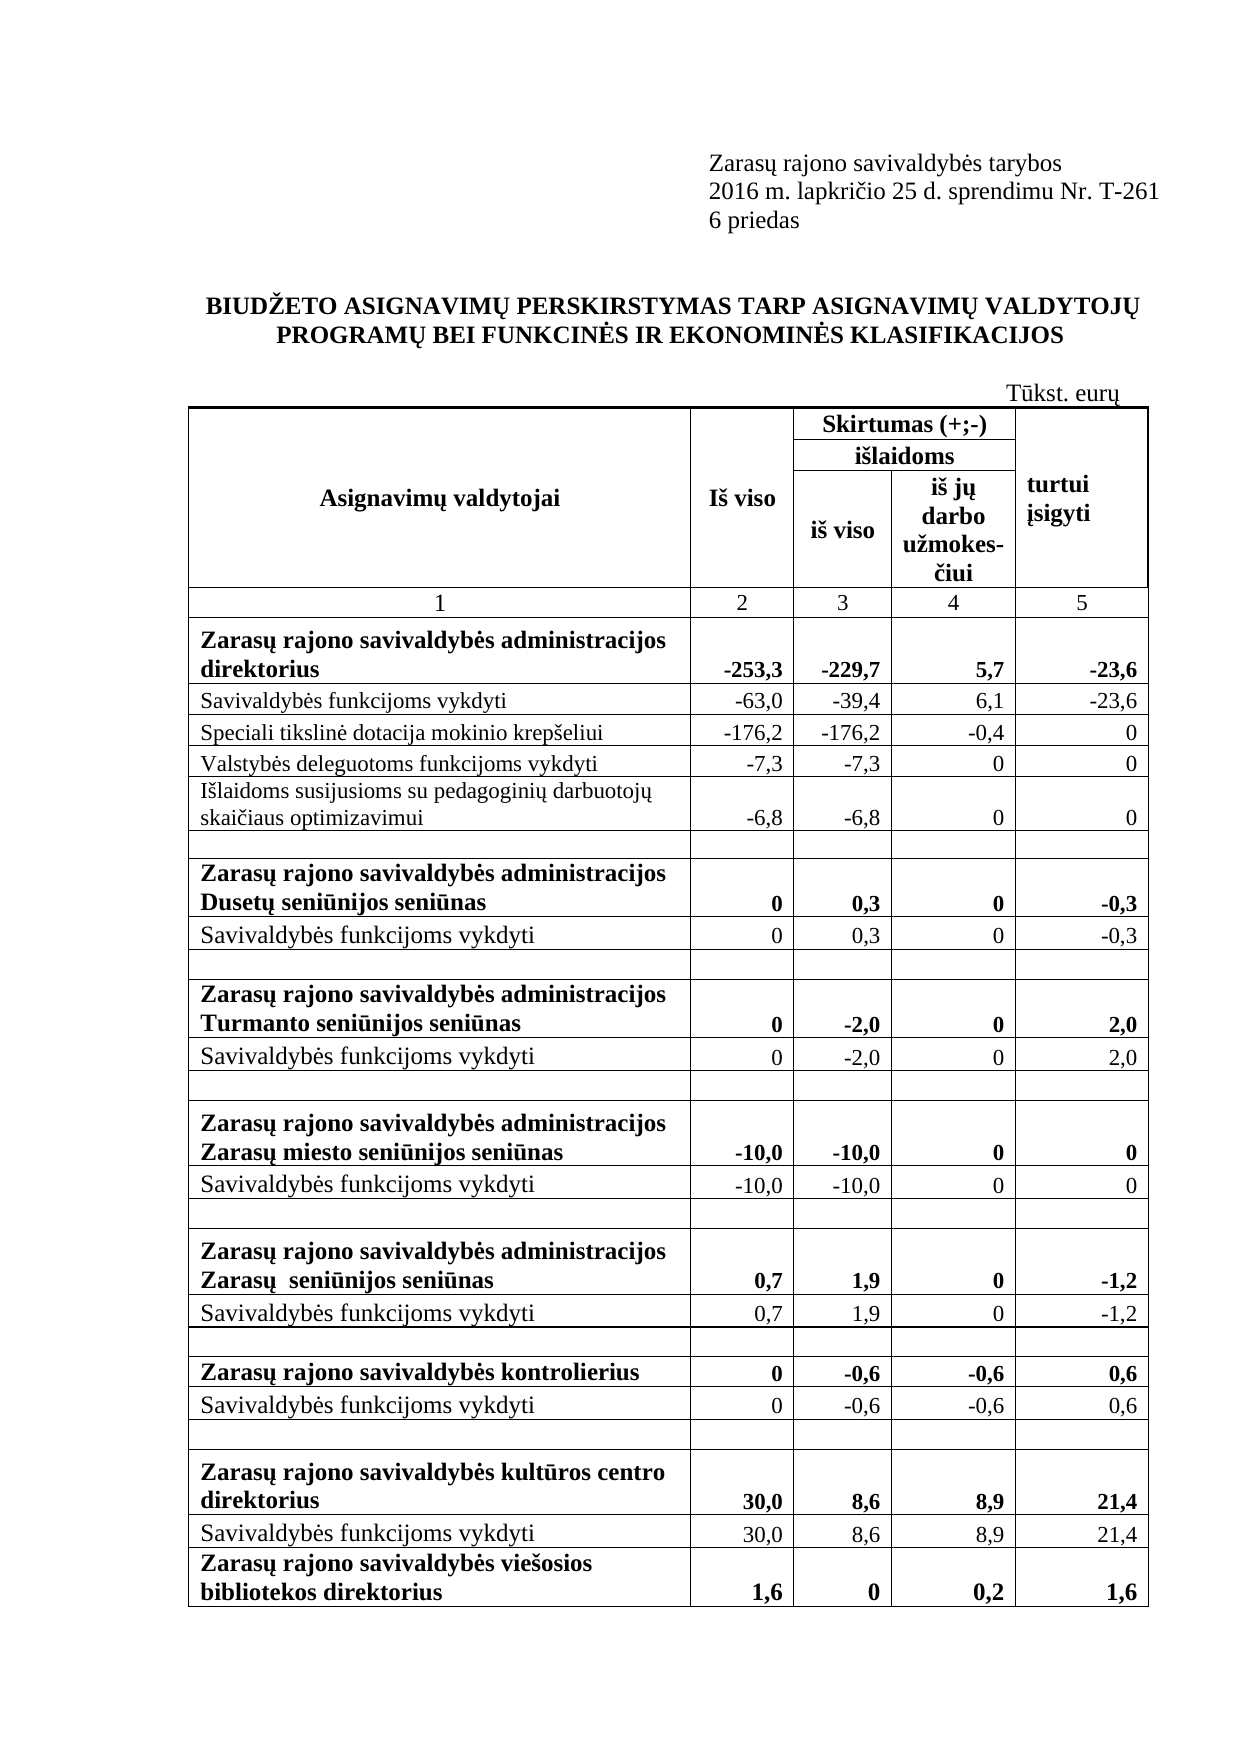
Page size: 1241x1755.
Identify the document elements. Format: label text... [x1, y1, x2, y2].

table_cell [794, 950, 891, 978]
table_cell Zarasų rajono savivaldybės administracijos Turmanto seniūnijos seniūnas [189, 980, 690, 1037]
table_cell 0 [892, 777, 1015, 830]
table_cell [794, 1199, 891, 1228]
table_cell Zarasų rajono savivaldybės administracijos Zarasų miesto seniūnijos seniūnas [189, 1101, 690, 1165]
table_cell -10,0 [794, 1101, 891, 1165]
table_cell [892, 1199, 1015, 1228]
table_cell 1 [189, 588, 690, 617]
table_cell 8,6 [794, 1450, 891, 1514]
table_cell 0,6 [1016, 1387, 1148, 1419]
table_cell -39,4 [794, 684, 891, 714]
table_cell iš jų darbo užmokes-čiui [892, 471, 1015, 587]
table_cell [691, 831, 793, 857]
text Tūkst. eurų [709, 378, 1169, 406]
table_cell -0,6 [892, 1357, 1015, 1386]
table_cell Zarasų rajono savivaldybės kontrolierius [189, 1357, 690, 1386]
table_cell Savivaldybės funkcijoms vykdyti [189, 1166, 690, 1198]
table_cell 0,7 [691, 1295, 793, 1326]
table_cell 1,9 [794, 1229, 891, 1293]
table_cell [1016, 1328, 1148, 1356]
table_cell 21,4 [1016, 1515, 1148, 1547]
table_cell 0 [691, 859, 793, 916]
table_cell 8,9 [892, 1515, 1015, 1547]
table_cell [794, 1328, 891, 1356]
table_cell -2,0 [794, 1038, 891, 1070]
table_cell Savivaldybės funkcijoms vykdyti [189, 684, 690, 714]
table_cell 0 [892, 980, 1015, 1037]
table_cell -23,6 [1016, 618, 1148, 682]
table_cell -63,0 [691, 684, 793, 714]
table_cell 0,2 [892, 1548, 1015, 1606]
table_cell 1,9 [794, 1295, 891, 1326]
table_cell 21,4 [1016, 1450, 1148, 1514]
table_cell [892, 950, 1015, 978]
table_cell -176,2 [691, 715, 793, 745]
table_cell -7,3 [691, 746, 793, 776]
table_cell 0,3 [794, 859, 891, 916]
table_cell [189, 1071, 690, 1100]
table_cell Savivaldybės funkcijoms vykdyti [189, 1515, 690, 1547]
table_cell [691, 1199, 793, 1228]
table_cell -6,8 [691, 777, 793, 830]
table_cell -10,0 [691, 1101, 793, 1165]
table_cell [1016, 1199, 1148, 1228]
text 2016 m. lapkričio 25 d. sprendimu Nr. T-261 [709, 176, 1169, 205]
table_cell Išlaidoms susijusioms su pedagoginių darbuotojų skaičiaus optimizavimui [189, 777, 690, 830]
table_cell -0,3 [1016, 859, 1148, 916]
table_cell -1,2 [1016, 1295, 1148, 1326]
table_cell 0 [892, 859, 1015, 916]
table_header turtui įsigyti [1016, 409, 1147, 587]
table_cell -7,3 [794, 746, 891, 776]
table_cell 0,6 [1016, 1357, 1148, 1386]
table_cell [1016, 1071, 1148, 1100]
table_cell 0 [691, 1387, 793, 1419]
table_cell -10,0 [691, 1166, 793, 1198]
table_cell -0,3 [1016, 917, 1148, 949]
table_cell Zarasų rajono savivaldybės administracijos Zarasų seniūnijos seniūnas [189, 1229, 690, 1293]
table_cell Valstybės deleguotoms funkcijoms vykdyti [189, 746, 690, 776]
table_cell Savivaldybės funkcijoms vykdyti [189, 1387, 690, 1419]
table_cell išlaidoms [794, 440, 1015, 470]
table_cell 3 [794, 588, 891, 617]
table_cell [691, 950, 793, 978]
table_cell 0 [794, 1548, 891, 1606]
table_cell -2,0 [794, 980, 891, 1037]
table_cell [691, 1420, 793, 1448]
table_cell [189, 1328, 690, 1356]
table_header Skirtumas (+;-) [794, 409, 1015, 439]
table_cell [892, 1328, 1015, 1356]
table_cell [892, 1420, 1015, 1448]
table_cell [794, 1420, 891, 1448]
table_cell -0,6 [892, 1387, 1015, 1419]
table_header Asignavimų valdytojai [189, 409, 690, 587]
table_cell 0 [691, 1038, 793, 1070]
table_cell 0 [892, 746, 1015, 776]
table_cell Zarasų rajono savivaldybės administracijos direktorius [189, 618, 690, 682]
table_cell Savivaldybės funkcijoms vykdyti [189, 1038, 690, 1070]
table_cell -0,6 [794, 1387, 891, 1419]
table_cell 30,0 [691, 1515, 793, 1547]
table_cell 0 [892, 1101, 1015, 1165]
table_cell Savivaldybės funkcijoms vykdyti [189, 1295, 690, 1326]
table_cell 0 [892, 1166, 1015, 1198]
table_cell 0 [1016, 1101, 1148, 1165]
table_cell -253,3 [691, 618, 793, 682]
table_cell 0 [691, 1357, 793, 1386]
table_cell [691, 1071, 793, 1100]
table_cell Speciali tikslinė dotacija mokinio krepšeliui [189, 715, 690, 745]
table_cell 0 [892, 917, 1015, 949]
table_cell 0,3 [794, 917, 891, 949]
table_cell -23,6 [1016, 684, 1148, 714]
table_cell [794, 831, 891, 857]
table_header Iš viso [691, 409, 793, 587]
table_cell 0 [892, 1038, 1015, 1070]
table_cell 6,1 [892, 684, 1015, 714]
table_cell -0,6 [794, 1357, 891, 1386]
table_cell [1016, 950, 1148, 978]
table_cell 8,6 [794, 1515, 891, 1547]
table_cell -6,8 [794, 777, 891, 830]
table_cell 8,9 [892, 1450, 1015, 1514]
table_cell 0,7 [691, 1229, 793, 1293]
table_cell -0,4 [892, 715, 1015, 745]
table_cell [189, 1420, 690, 1448]
table_cell Savivaldybės funkcijoms vykdyti [189, 917, 690, 949]
table_cell [1016, 831, 1148, 857]
table_cell 2,0 [1016, 1038, 1148, 1070]
table_cell [794, 1071, 891, 1100]
table_cell 0 [1016, 715, 1148, 745]
table_cell iš viso [794, 471, 891, 587]
table_cell 4 [892, 588, 1015, 617]
table_cell [189, 950, 690, 978]
table_cell 5,7 [892, 618, 1015, 682]
table_cell 0 [1016, 1166, 1148, 1198]
table_cell [691, 1328, 793, 1356]
table_cell 1,6 [691, 1548, 793, 1606]
table_cell 2 [691, 588, 793, 617]
table_cell 0 [691, 917, 793, 949]
table_cell 2,0 [1016, 980, 1148, 1037]
table_cell Zarasų rajono savivaldybės kultūros centro direktorius [189, 1450, 690, 1514]
table_cell Zarasų rajono savivaldybės administracijos Dusetų seniūnijos seniūnas [189, 859, 690, 916]
table_cell 0 [1016, 746, 1148, 776]
table_cell 1,6 [1016, 1548, 1148, 1606]
table_cell -176,2 [794, 715, 891, 745]
table_cell -1,2 [1016, 1229, 1148, 1293]
table_cell 0 [892, 1295, 1015, 1326]
table_cell [189, 1199, 690, 1228]
table_cell 30,0 [691, 1450, 793, 1514]
text 6 priedas [709, 205, 1169, 234]
table_cell 0 [892, 1229, 1015, 1293]
table_cell 5 [1016, 588, 1148, 617]
table_cell [189, 831, 690, 857]
table_cell [892, 1071, 1015, 1100]
table_cell [892, 831, 1015, 857]
table_cell 0 [1016, 777, 1148, 830]
text BIUDŽETO ASIGNAVIMŲ PERSKIRSTYMAS TARP ASIGNAVIMŲ VALDYTOJŲ PROGRAMŲ BEI FUNKCINĖS IR EKONOMINĖS KLASIFIKACIJOS [177, 291, 1169, 349]
table_cell 0 [691, 980, 793, 1037]
table_cell Zarasų rajono savivaldybės viešosios bibliotekos direktorius [189, 1548, 690, 1606]
table_cell -10,0 [794, 1166, 891, 1198]
table_cell -229,7 [794, 618, 891, 682]
table_cell [1016, 1420, 1148, 1448]
text Zarasų rajono savivaldybės tarybos [709, 148, 1169, 176]
